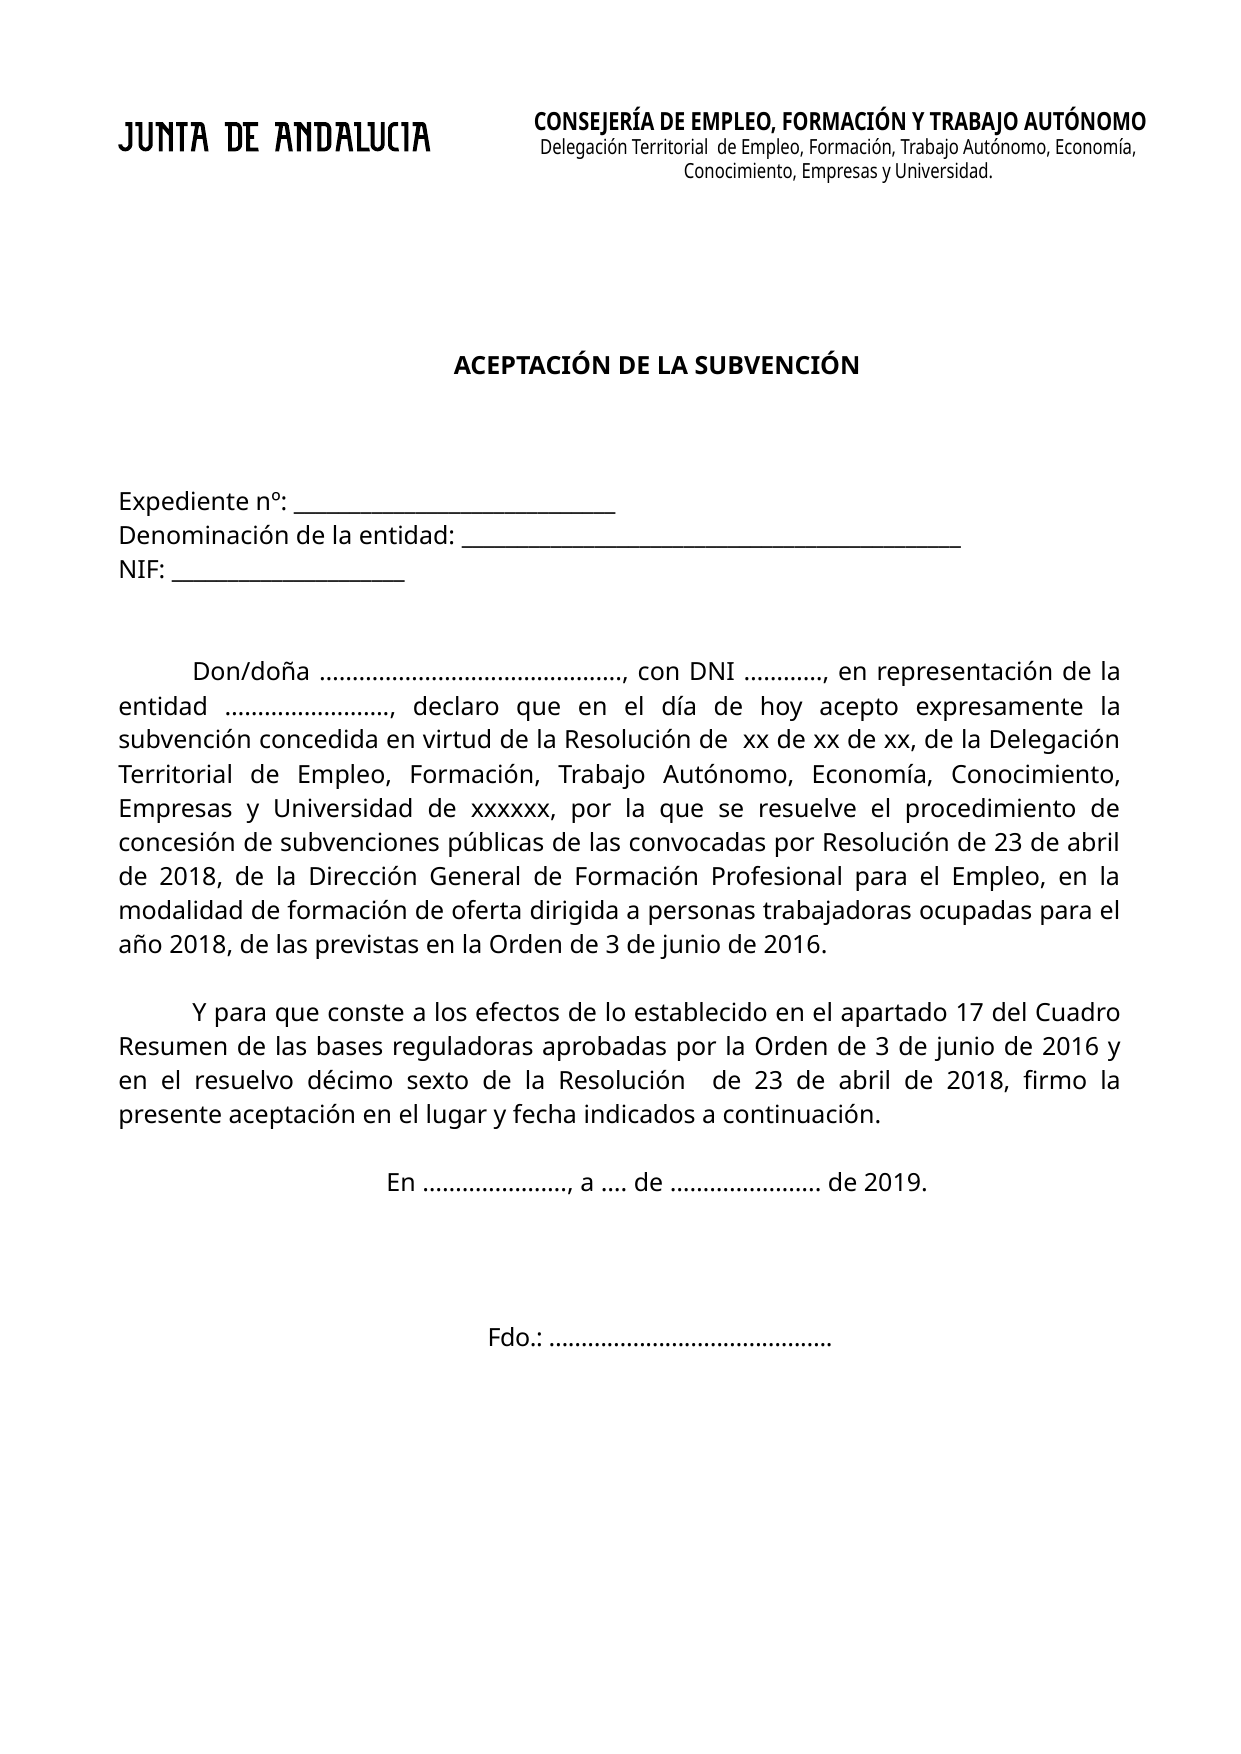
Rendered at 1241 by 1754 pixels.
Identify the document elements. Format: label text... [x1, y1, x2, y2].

text ACEPTACIÓN DE LA SUBVENCIÓN [118, 347, 1122, 382]
text Don/doña ………………………………………., con DNI …………, en representación de la entidad ……………………., declaro que en el día de hoy acepto expresamente la subvención concedida en virtud de la Resolución de xx de xx de xx, de la Delegación Territorial de Empleo, Formación, Trabajo Autónomo, Economía, Conocimiento, Empresas y Universidad de xxxxxx, por la que se resuelve el procedimiento de concesión de subvenciones públicas de las convocadas por Resolución de 23 de abril de 2018, de la Dirección General de Formación Profesional para el Empleo, en la modalidad de formación de oferta dirigida a personas trabajadoras ocupadas para el año 2018, de las previstas en la Orden de 3 de junio de 2016. [118, 654, 1122, 961]
text Denominación de la entidad: _____________________________________________ [118, 518, 1122, 552]
text Expediente nº: _____________________________ [118, 484, 1122, 518]
text Y para que conste a los efectos de lo establecido en el apartado 17 del Cuadro Resumen de las bases reguladoras aprobadas por la Orden de 3 de junio de 2016 y en el resuelvo décimo sexto de la Resolución de 23 de abril de 2018, firmo la presente aceptación en el lugar y fecha indicados a continuación. [118, 995, 1122, 1131]
text NIF: _____________________ [118, 552, 1122, 586]
text En …………………., a …. de ………………….. de 2019. [118, 1165, 1122, 1199]
text Fdo.: …………………………………….. [118, 1319, 1122, 1353]
